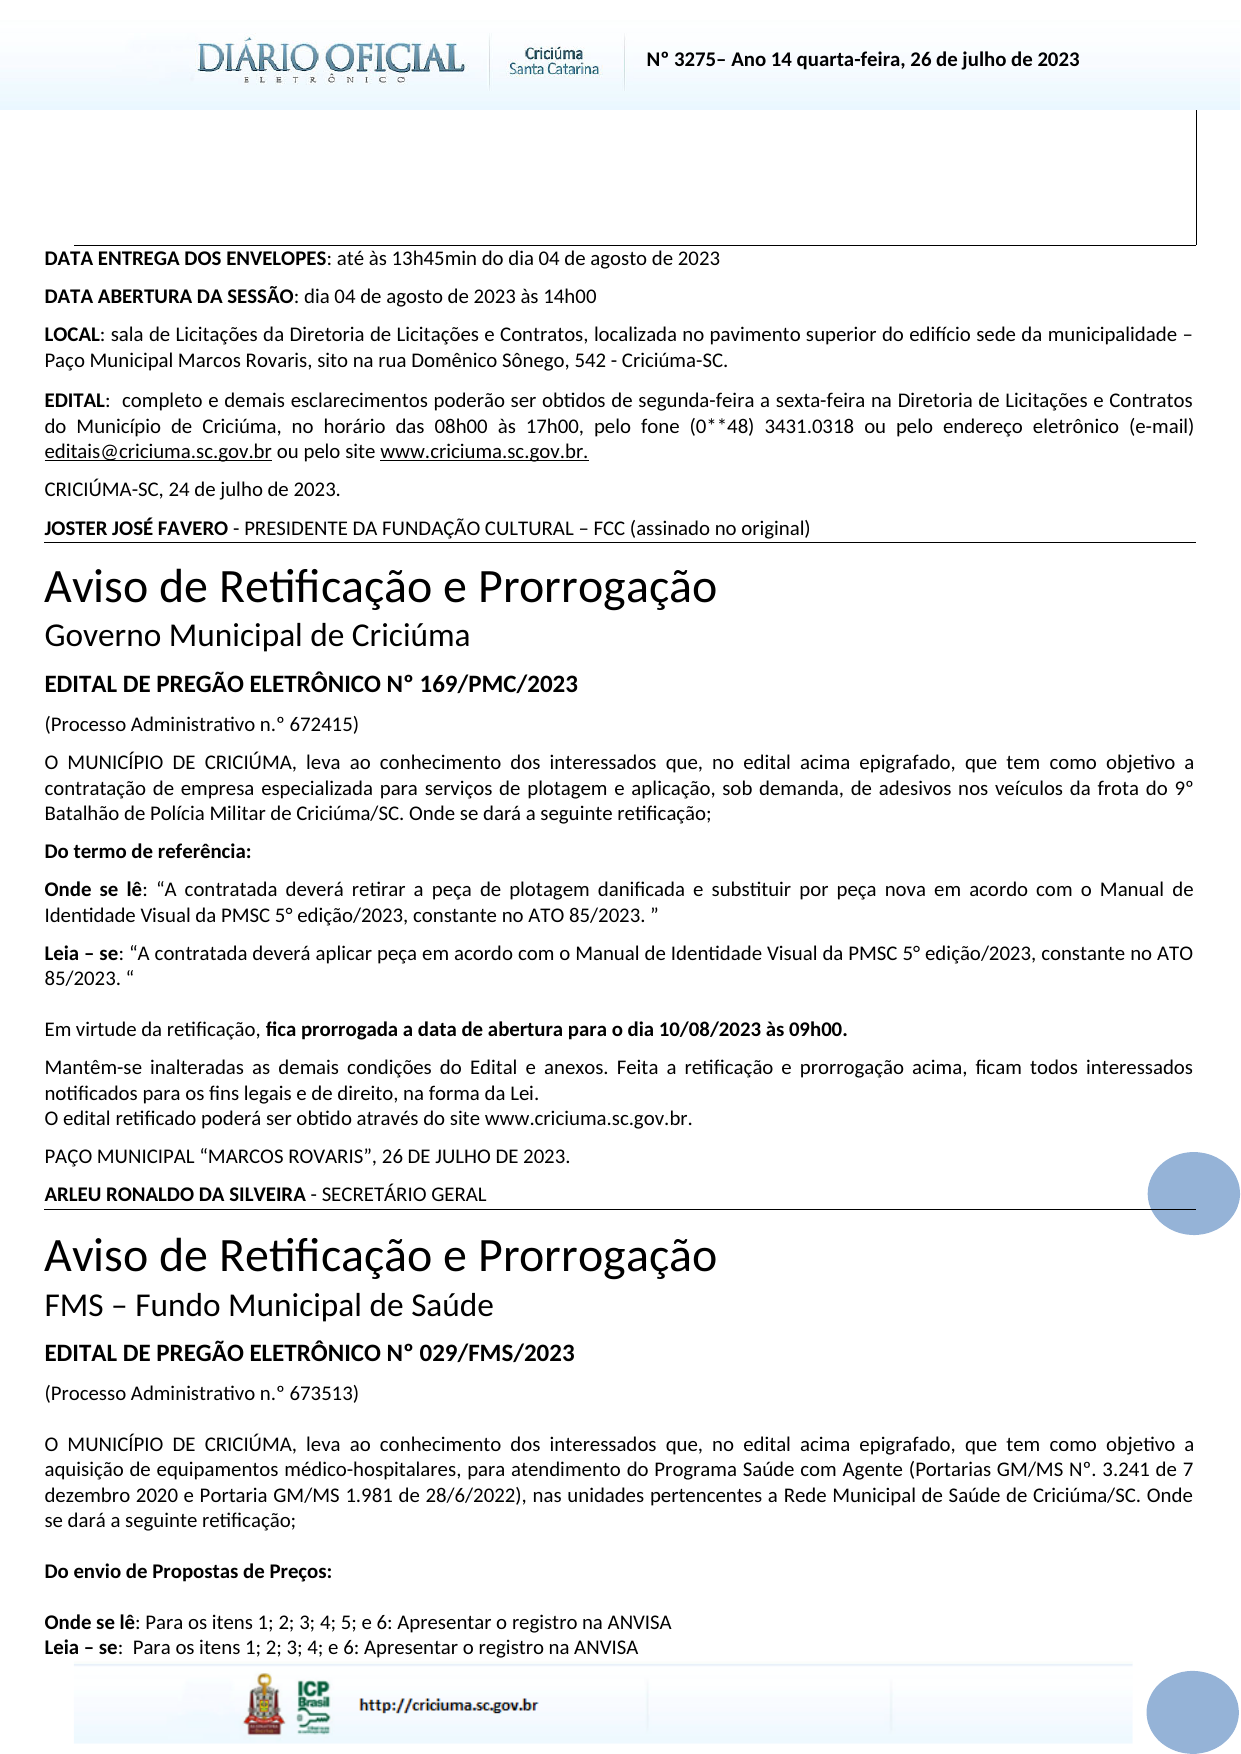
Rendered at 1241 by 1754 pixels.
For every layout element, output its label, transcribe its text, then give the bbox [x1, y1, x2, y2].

text EDITAL DE PREGÃO ELETRÔNICO Nº 169/PMC/2023 [44, 668, 1196, 698]
text DATA ABERTURA DA SESSÃO: dia 04 de agosto de 2023 às 14h00 [44, 283, 1196, 309]
text LOCAL: sala de Licitações da Diretoria de Licitações e Contratos, localizada no pavimento superior do edifício sede da municipalidade – Paço Municipal Marcos Rovaris, sito na rua Domênico Sônego, 542 - Criciúma-SC. [44, 321, 1196, 372]
text Governo Municipal de Criciúma [44, 614, 1196, 655]
text Do termo de referência: [44, 838, 1196, 864]
text Aviso de Retificação e Prorrogação [44, 1225, 1196, 1284]
text FMS – Fundo Municipal de Saúde [44, 1284, 1196, 1324]
text Em virtude da retificação, fica prorrogada a data de abertura para o dia 10/08/2023 às 09h00. [44, 1016, 1196, 1042]
text O MUNICÍPIO DE CRICIÚMA, leva ao conhecimento dos interessados que, no edital acima epigrafado, que tem como objetivo a contratação de empresa especializada para serviços de plotagem e aplicação, sob demanda, de adesivos nos veículos da frota do 9º Batalhão de Polícia Militar de Criciúma/SC. Onde se dará a seguinte retificação; [44, 749, 1196, 826]
text JOSTER JOSÉ FAVERO - PRESIDENTE DA FUNDAÇÃO CULTURAL – FCC (assinado no original) [44, 515, 1196, 542]
text Mantêm-se inalteradas as demais condições do Edital e anexos. Feita a retificação e prorrogação acima, ficam todos interessados notificados para os fins legais e de direito, na forma da Lei. [44, 1054, 1196, 1105]
text (Processo Administrativo n.º 672415) [44, 711, 1196, 737]
text DATA ENTREGA DOS ENVELOPES: até às 13h45min do dia 04 de agosto de 2023 [44, 245, 1196, 271]
text (Processo Administrativo n.º 673513) [44, 1380, 1196, 1406]
text Leia – se: Para os itens 1; 2; 3; 4; e 6: Apresentar o registro na ANVISA [44, 1634, 1196, 1660]
text Do envio de Propostas de Preços: [44, 1558, 1196, 1584]
text PAÇO MUNICIPAL “MARCOS ROVARIS”, 26 DE JULHO DE 2023. [44, 1143, 1196, 1169]
text CRICIÚMA-SC, 24 de julho de 2023. [44, 477, 1196, 502]
text EDITAL DE PREGÃO ELETRÔNICO Nº 029/FMS/2023 [44, 1337, 1196, 1368]
text O MUNICÍPIO DE CRICIÚMA, leva ao conhecimento dos interessados que, no edital acima epigrafado, que tem como objetivo a aquisição de equipamentos médico-hospitalares, para atendimento do Programa Saúde com Agente (Portarias GM/MS Nº. 3.241 de 7 dezembro 2020 e Portaria GM/MS 1.981 de 28/6/2022), nas unidades pertencentes a Rede Municipal de Saúde de Criciúma/SC. Onde se dará a seguinte retificação; [44, 1431, 1196, 1533]
text EDITAL: completo e demais esclarecimentos poderão ser obtidos de segunda-feira a sexta-feira na Diretoria de Licitações e Contratos do Município de Criciúma, no horário das 08h00 às 17h00, pelo fone (0**48) 3431.0318 ou pelo endereço eletrônico (e-mail) editais@criciuma.sc.gov.br ou pelo site www.criciuma.sc.gov.br. [44, 388, 1196, 464]
text Onde se lê: “A contratada deverá retirar a peça de plotagem danificada e substituir por peça nova em acordo com o Manual de Identidade Visual da PMSC 5° edição/2023, constante no ATO 85/2023. ” [44, 876, 1196, 927]
text Onde se lê: Para os itens 1; 2; 3; 4; 5; e 6: Apresentar o registro na ANVISA [44, 1609, 1196, 1634]
text ARLEU RONALDO DA SILVEIRA - SECRETÁRIO GERAL [44, 1181, 1150, 1209]
text O edital retificado poderá ser obtido através do site www.criciuma.sc.gov.br. [44, 1105, 1196, 1131]
text Aviso de Retificação e Prorrogação [44, 556, 1196, 614]
text Leia – se: “A contratada deverá aplicar peça em acordo com o Manual de Identidade Visual da PMSC 5° edição/2023, constante no ATO 85/2023. “ [44, 940, 1196, 991]
